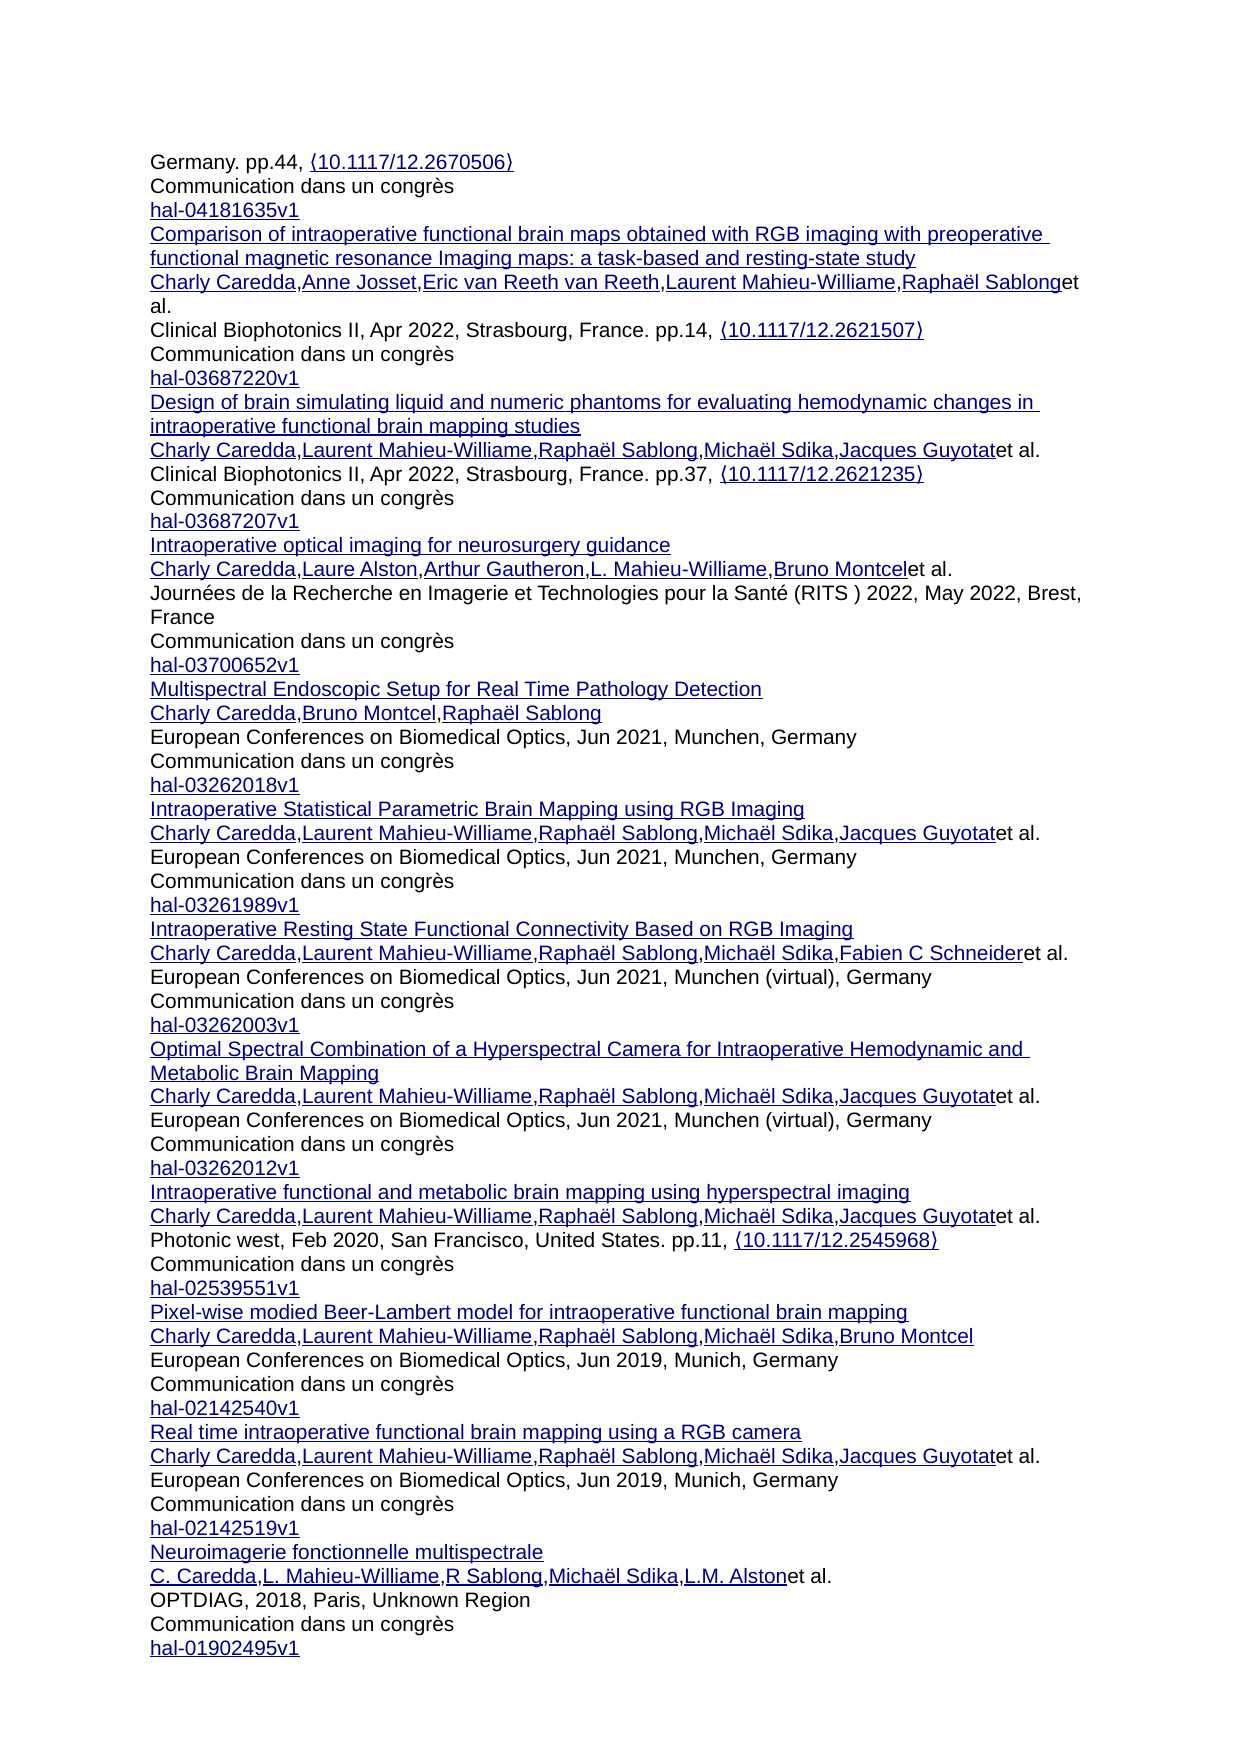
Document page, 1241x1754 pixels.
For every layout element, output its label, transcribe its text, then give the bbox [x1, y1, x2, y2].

table_cell Pixel-wise modied Beer-Lambert model for intraoperative functional brain mapping Charly Caredda,Laurent Mahieu-Williame,Raphaël Sablong,Michaël Sdika,Bruno Montcel European Conferences on Biomedical Optics, Jun 2019, Munich, Germany Communication dans un congrès hal-02142540v1 [150, 1300, 1090, 1420]
table_cell Germany. pp.44, ⟨10.1117/12.2670506⟩ Communication dans un congrès hal-04181635v1 [150, 150, 1090, 222]
table_cell Real time intraoperative functional brain mapping using a RGB camera Charly Caredda,Laurent Mahieu-Williame,Raphaël Sablong,Michaël Sdika,Jacques Guyotatet al. European Conferences on Biomedical Optics, Jun 2019, Munich, Germany Communication dans un congrès hal-02142519v1 [150, 1420, 1090, 1539]
table_cell Design of brain simulating liquid and numeric phantoms for evaluating hemodynamic changes in intraoperative functional brain mapping studies Charly Caredda,Laurent Mahieu-Williame,Raphaël Sablong,Michaël Sdika,Jacques Guyotatet al. Clinical Biophotonics II, Apr 2022, Strasbourg, France. pp.37, ⟨10.1117/12.2621235⟩ Communication dans un congrès hal-03687207v1 [150, 390, 1090, 533]
table_cell Intraoperative Resting State Functional Connectivity Based on RGB Imaging Charly Caredda,Laurent Mahieu-Williame,Raphaël Sablong,Michaël Sdika,Fabien C Schneideret al. European Conferences on Biomedical Optics, Jun 2021, Munchen (virtual), Germany Communication dans un congrès hal-03262003v1 [150, 917, 1090, 1036]
table_cell Optimal Spectral Combination of a Hyperspectral Camera for Intraoperative Hemodynamic and Metabolic Brain Mapping Charly Caredda,Laurent Mahieu-Williame,Raphaël Sablong,Michaël Sdika,Jacques Guyotatet al. European Conferences on Biomedical Optics, Jun 2021, Munchen (virtual), Germany Communication dans un congrès hal-03262012v1 [150, 1036, 1090, 1180]
table_cell Neuroimagerie fonctionnelle multispectrale C. Caredda,L. Mahieu-Williame,R Sablong,Michaël Sdika,L.M. Alstonet al. OPTDIAG, 2018, Paris, Unknown Region Communication dans un congrès hal-01902495v1 [150, 1540, 1090, 1659]
table_cell Multispectral Endoscopic Setup for Real Time Pathology Detection Charly Caredda,Bruno Montcel,Raphaël Sablong European Conferences on Biomedical Optics, Jun 2021, Munchen, Germany Communication dans un congrès hal-03262018v1 [150, 677, 1090, 797]
table_cell Intraoperative functional and metabolic brain mapping using hyperspectral imaging Charly Caredda,Laurent Mahieu-Williame,Raphaël Sablong,Michaël Sdika,Jacques Guyotatet al. Photonic west, Feb 2020, San Francisco, United States. pp.11, ⟨10.1117/12.2545968⟩ Communication dans un congrès hal-02539551v1 [150, 1180, 1090, 1300]
table_cell Intraoperative Statistical Parametric Brain Mapping using RGB Imaging Charly Caredda,Laurent Mahieu-Williame,Raphaël Sablong,Michaël Sdika,Jacques Guyotatet al. European Conferences on Biomedical Optics, Jun 2021, Munchen, Germany Communication dans un congrès hal-03261989v1 [150, 797, 1090, 917]
table_cell Comparison of intraoperative functional brain maps obtained with RGB imaging with preoperative functional magnetic resonance Imaging maps: a task-based and resting-state study Charly Caredda,Anne Josset,Eric van Reeth van Reeth,Laurent Mahieu-Williame,Raphaël Sablonget al. Clinical Biophotonics II, Apr 2022, Strasbourg, France. pp.14, ⟨10.1117/12.2621507⟩ Communication dans un congrès hal-03687220v1 [150, 222, 1090, 389]
table_cell Intraoperative optical imaging for neurosurgery guidance Charly Caredda,Laure Alston,Arthur Gautheron,L. Mahieu-Williame,Bruno Montcelet al. Journées de la Recherche en Imagerie et Technologies pour la Santé (RITS ) 2022, May 2022, Brest, France Communication dans un congrès hal-03700652v1 [150, 533, 1090, 677]
